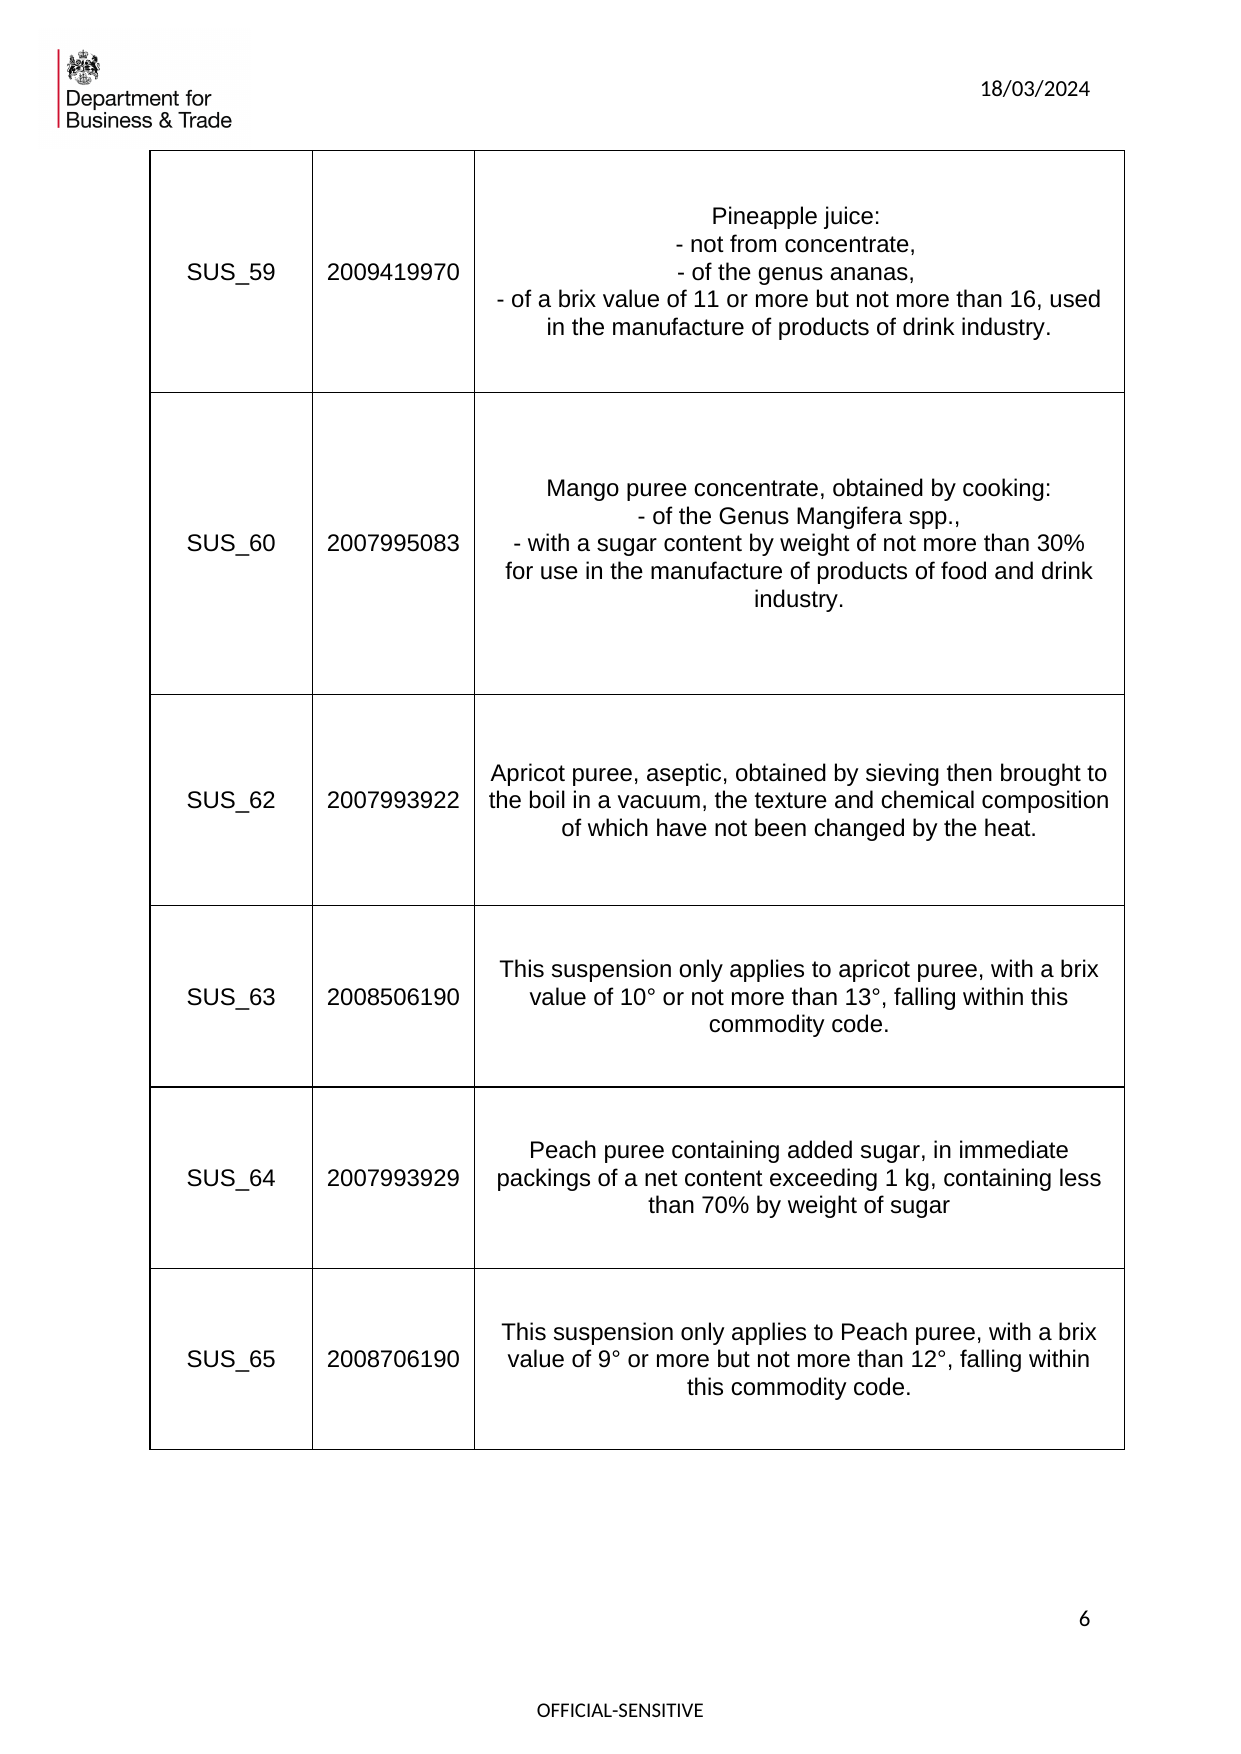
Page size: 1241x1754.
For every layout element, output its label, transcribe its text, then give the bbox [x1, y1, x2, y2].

table_cell SUS_59 [151, 151, 312, 392]
table_cell 2007993922 [313, 695, 474, 905]
table_cell 2009419970 [313, 151, 474, 392]
table_cell SUS_63 [151, 906, 312, 1086]
table_cell Apricot puree, aseptic, obtained by sieving then brought to the boil in a vacuum, the texture and chemical composition of which have not been changed by the heat. [475, 695, 1124, 905]
table_cell This suspension only applies to apricot puree, with a brix value of 10° or not more than 13°, falling within this commodity code. [475, 906, 1124, 1086]
table_cell Mango puree concentrate, obtained by cooking: - of the Genus Mangifera spp., - with a sugar content by weight of not more than 30% for use in the manufacture of products of food and drink industry. [475, 393, 1124, 694]
table_cell Pineapple juice: - not from concentrate, - of the genus ananas, - of a brix value of 11 or more but not more than 16, used in the manufacture of products of drink industry. [475, 151, 1124, 392]
table_cell 2008506190 [313, 906, 474, 1086]
table_cell 2007995083 [313, 393, 474, 694]
table_cell SUS_64 [151, 1088, 312, 1268]
table_cell SUS_60 [151, 393, 312, 694]
table_cell 2007993929 [313, 1088, 474, 1268]
table_cell This suspension only applies to Peach puree, with a brix value of 9° or more but not more than 12°, falling within this commodity code. [475, 1269, 1124, 1449]
table_cell SUS_62 [151, 695, 312, 905]
table_cell 2008706190 [313, 1269, 474, 1449]
table_cell SUS_65 [151, 1269, 312, 1449]
table_cell Peach puree containing added sugar, in immediate packings of a net content exceeding 1 kg, containing less than 70% by weight of sugar [475, 1088, 1124, 1268]
